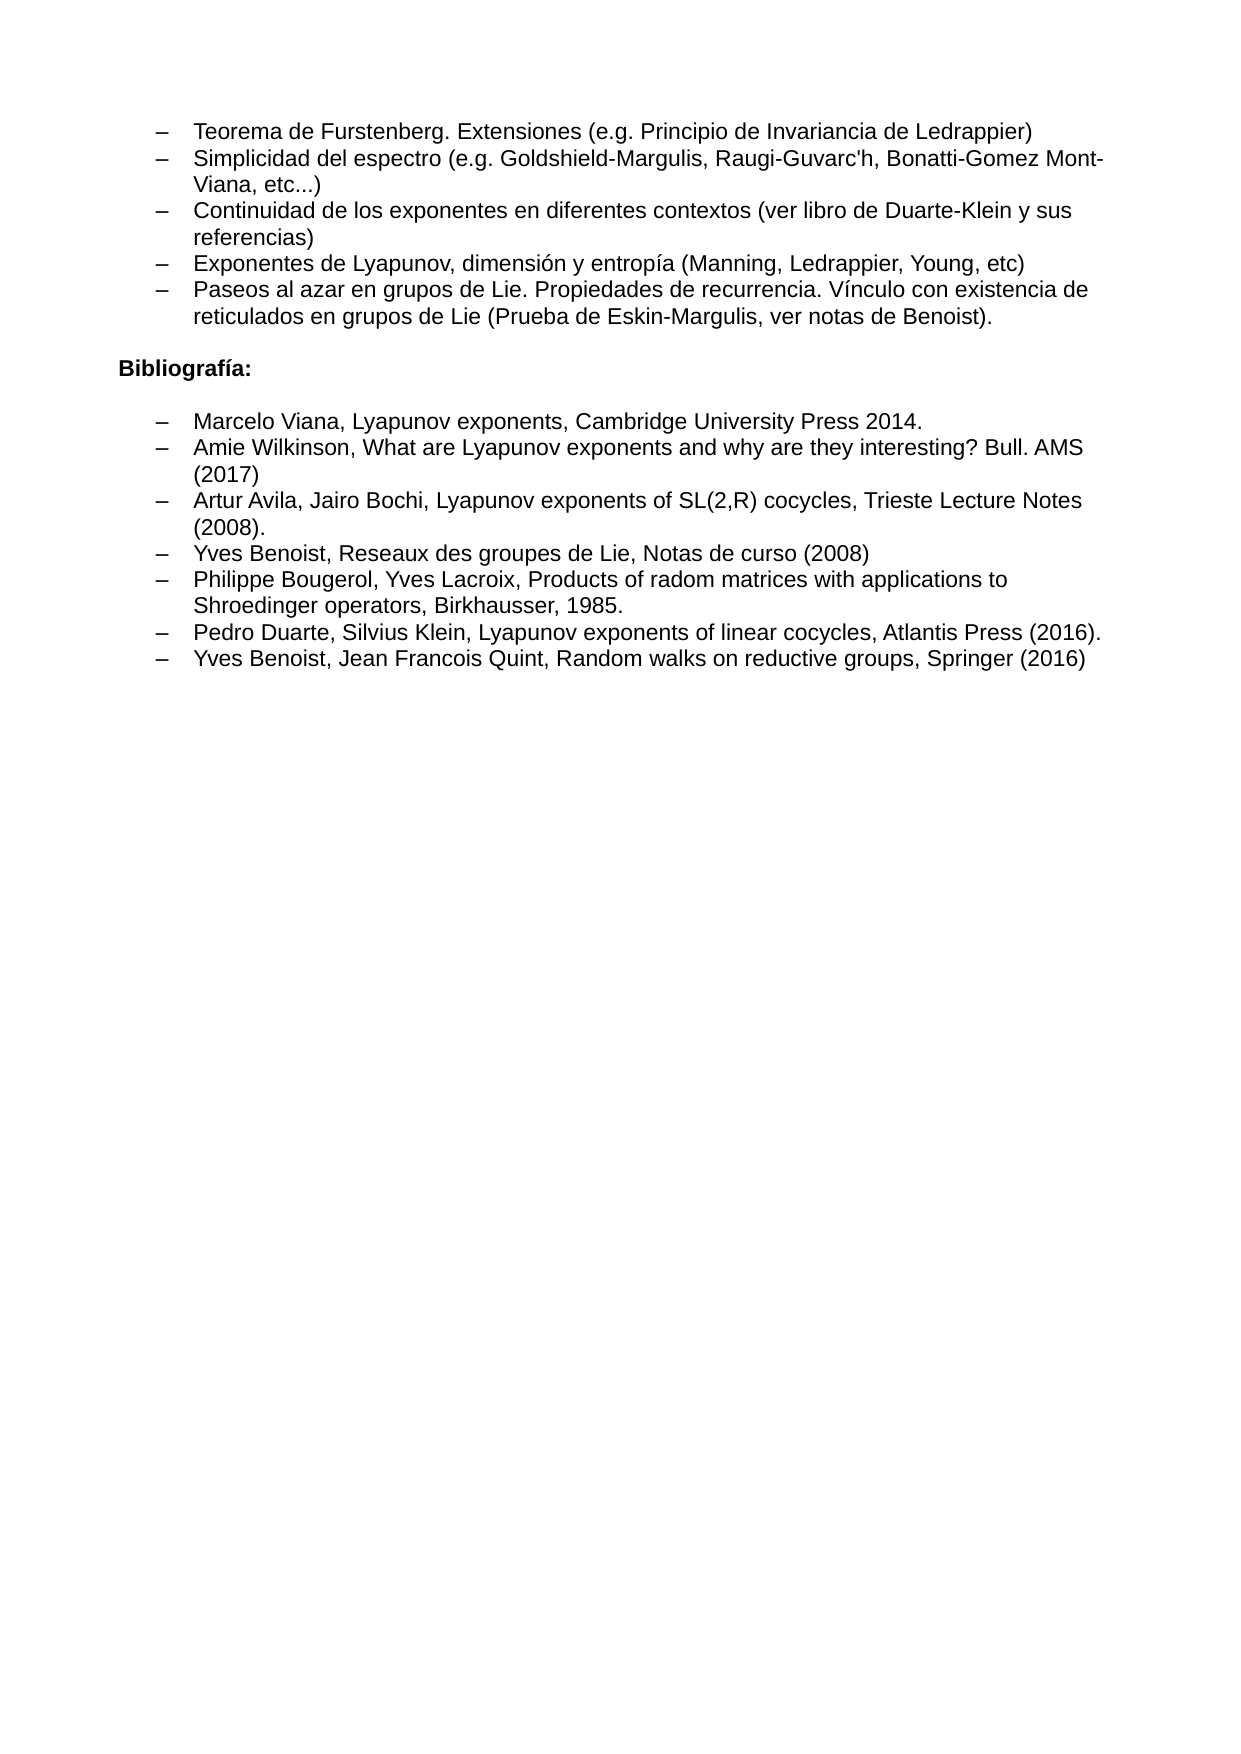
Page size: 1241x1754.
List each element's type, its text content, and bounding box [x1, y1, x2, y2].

list Artur Avila, Jairo Bochi, Lyapunov exponents of SL(2,R) cocycles, Trieste Lecture Notes (2008). [156, 487, 1122, 540]
list Yves Benoist, Reseaux des groupes de Lie, Notas de curso (2008) [156, 540, 1122, 566]
list Simplicidad del espectro (e.g. Goldshield-Margulis, Raugi-Guvarc'h, Bonatti-Gomez Mont- Viana, etc...) [156, 144, 1122, 197]
list Exponentes de Lyapunov, dimensión y entropía (Manning, Ledrappier, Young, etc) [156, 250, 1122, 276]
list Teorema de Furstenberg. Extensiones (e.g. Principio de Invariancia de Ledrappier) [156, 118, 1122, 144]
list Paseos al azar en grupos de Lie. Propiedades de recurrencia. Vínculo con existencia de reticulados en grupos de Lie (Prueba de Eskin-Margulis, ver notas de Benoist). [156, 276, 1122, 329]
list Philippe Bougerol, Yves Lacroix, Products of radom matrices with applications to Shroedinger operators, Birkhausser, 1985. [156, 566, 1122, 619]
list Amie Wilkinson, What are Lyapunov exponents and why are they interesting? Bull. AMS (2017) [156, 434, 1122, 487]
list Pedro Duarte, Silvius Klein, Lyapunov exponents of linear cocycles, Atlantis Press (2016). [156, 619, 1122, 645]
list Marcelo Viana, Lyapunov exponents, Cambridge University Press 2014. [156, 408, 1122, 434]
text Bibliografía: [118, 355, 1122, 382]
list Yves Benoist, Jean Francois Quint, Random walks on reductive groups, Springer (2016) [156, 645, 1122, 672]
list Continuidad de los exponentes en diferentes contextos (ver libro de Duarte-Klein y sus referencias) [156, 197, 1122, 250]
